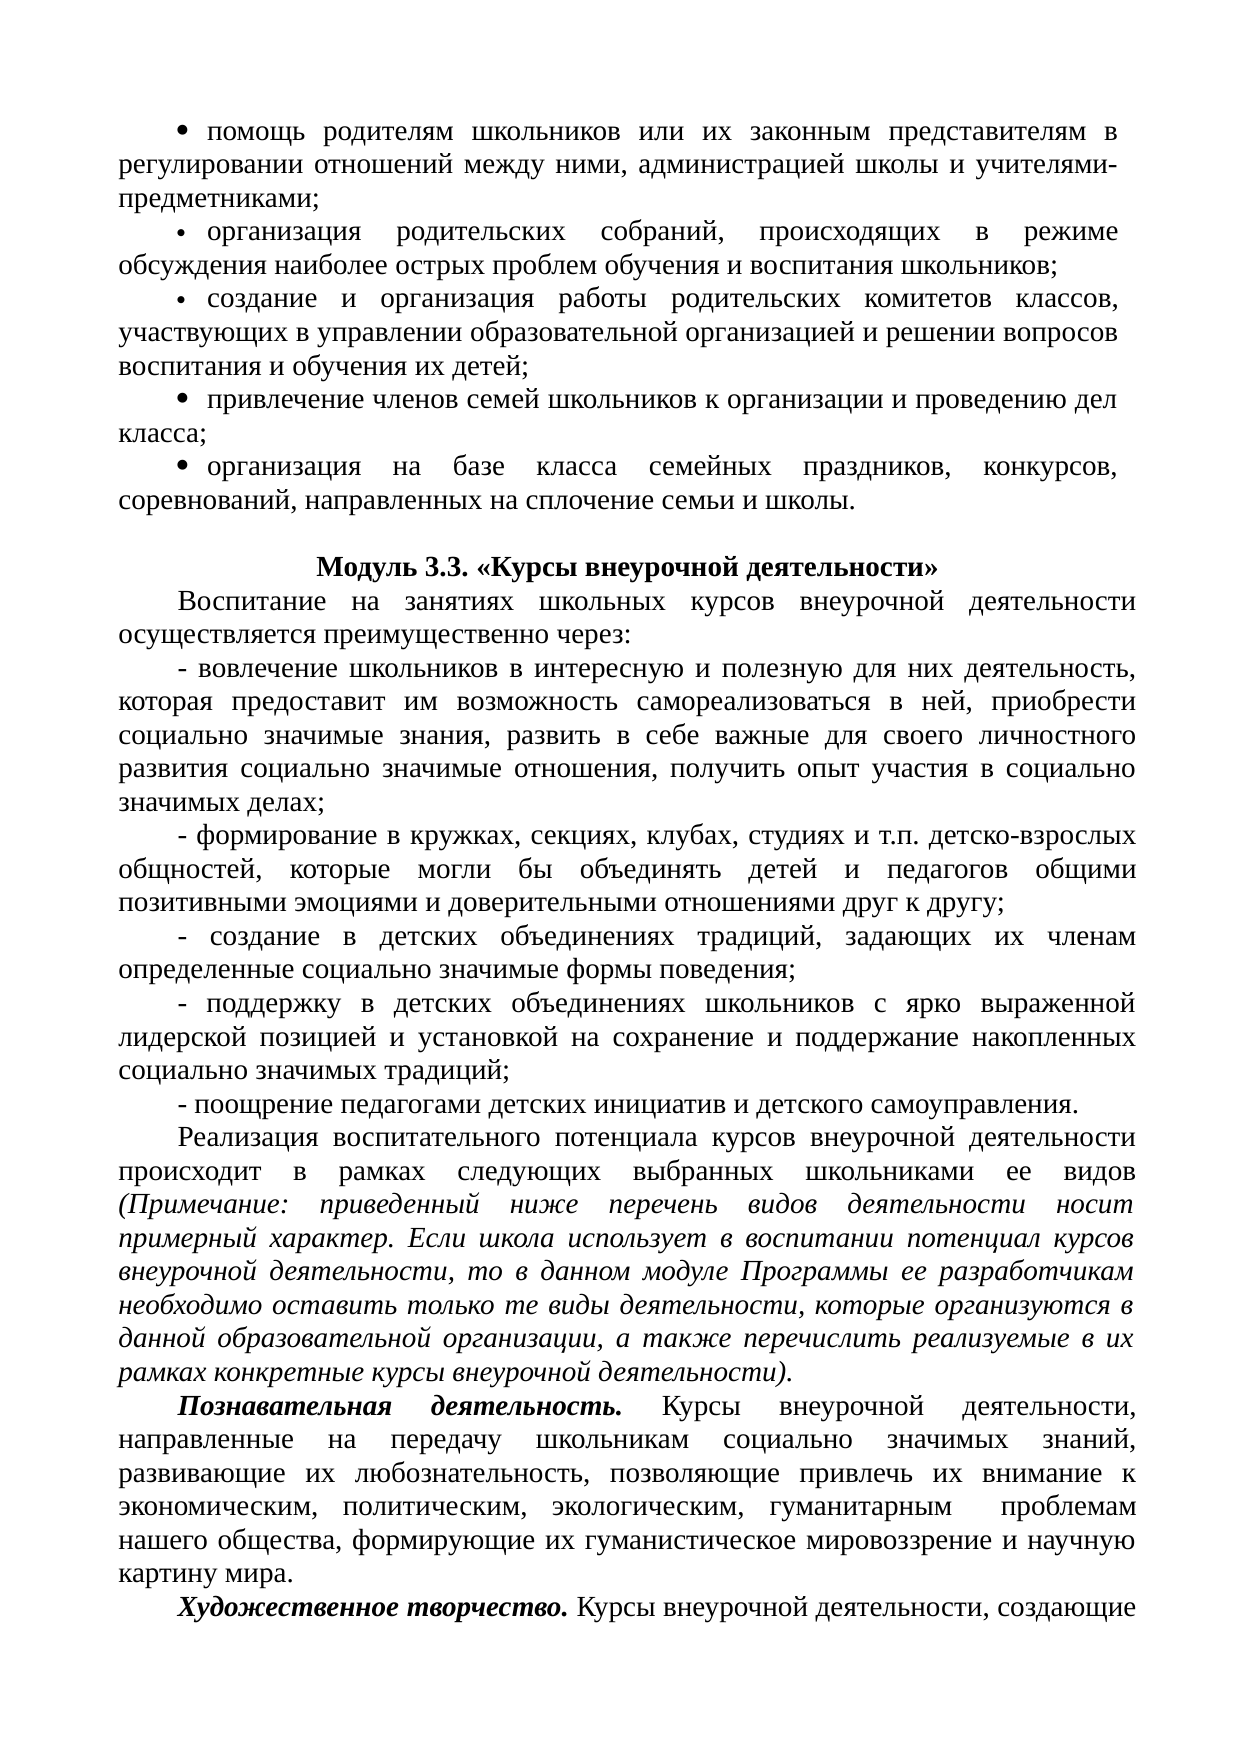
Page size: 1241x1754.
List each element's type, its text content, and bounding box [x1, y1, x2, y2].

text - поддержку в детских объединениях школьников с ярко выраженной лидерской позицией и установкой на сохранение и поддержание накопленных социально значимых традиций; [118, 985, 1137, 1086]
text - вовлечение школьников в интересную и полезную для них деятельность, которая предоставит им возможность самореализоваться в ней, приобрести социально значимые знания, развить в себе важные для своего личностного развития социально значимые отношения, получить опыт участия в социально значимых делах; [118, 650, 1137, 817]
text Познавательная деятельность. Курсы внеурочной деятельности, направленные на передачу школьникам социально значимых знаний, развивающие их любознательность, позволяющие привлечь их внимание к экономическим, политическим, экологическим, гуманитарным проблемам нашего общества, формирующие их гуманистическое мировоззрение и научную картину мира. [118, 1388, 1137, 1589]
text - формирование в кружках, секциях, клубах, студиях и т.п. детско-взрослых общностей, которые могли бы объединять детей и педагогов общими позитивными эмоциями и доверительными отношениями друг к другу; [118, 817, 1137, 918]
list организация на базе класса семейных праздников, конкурсов, соревнований, направленных на сплочение семьи и школы. [118, 448, 1119, 516]
text Художественное творчество. Курсы внеурочной деятельности, создающие [118, 1589, 1137, 1622]
list привлечение членов семей школьников к организации и проведению дел класса; [118, 381, 1119, 448]
text - поощрение педагогами детских инициатив и детского самоуправления. [118, 1086, 1137, 1119]
list помощь родителям школьников или их законным представителям в регулировании отношений между ними, администрацией школы и учителями-предметниками; [118, 113, 1119, 213]
text - создание в детских объединениях традиций, задающих их членам определенные социально значимые формы поведения; [118, 918, 1137, 985]
text Модуль 3.3. «Курсы внеурочной деятельности» [118, 549, 1137, 583]
list создание и организация работы родительских комитетов классов, участвующих в управлении образовательной организацией и решении вопросов воспитания и обучения их детей; [118, 281, 1119, 381]
text Реализация воспитательного потенциала курсов внеурочной деятельности происходит в рамках следующих выбранных школьниками ее видов (Примечание: приведенный ниже перечень видов деятельности носит примерный характер. Если школа использует в воспитании потенциал курсов внеурочной деятельности, то в данном модуле Программы ее разработчикам необходимо оставить только те виды деятельности, которые организуются в данной образовательной организации, а также перечислить реализуемые в их рамках конкретные курсы внеурочной деятельности). [118, 1119, 1137, 1388]
list организация родительских собраний, происходящих в режиме обсуждения наиболее острых проблем обучения и воспитания школьников; [118, 213, 1119, 281]
text Воспитание на занятиях школьных курсов внеурочной деятельности осуществляется преимущественно через: [118, 583, 1137, 650]
